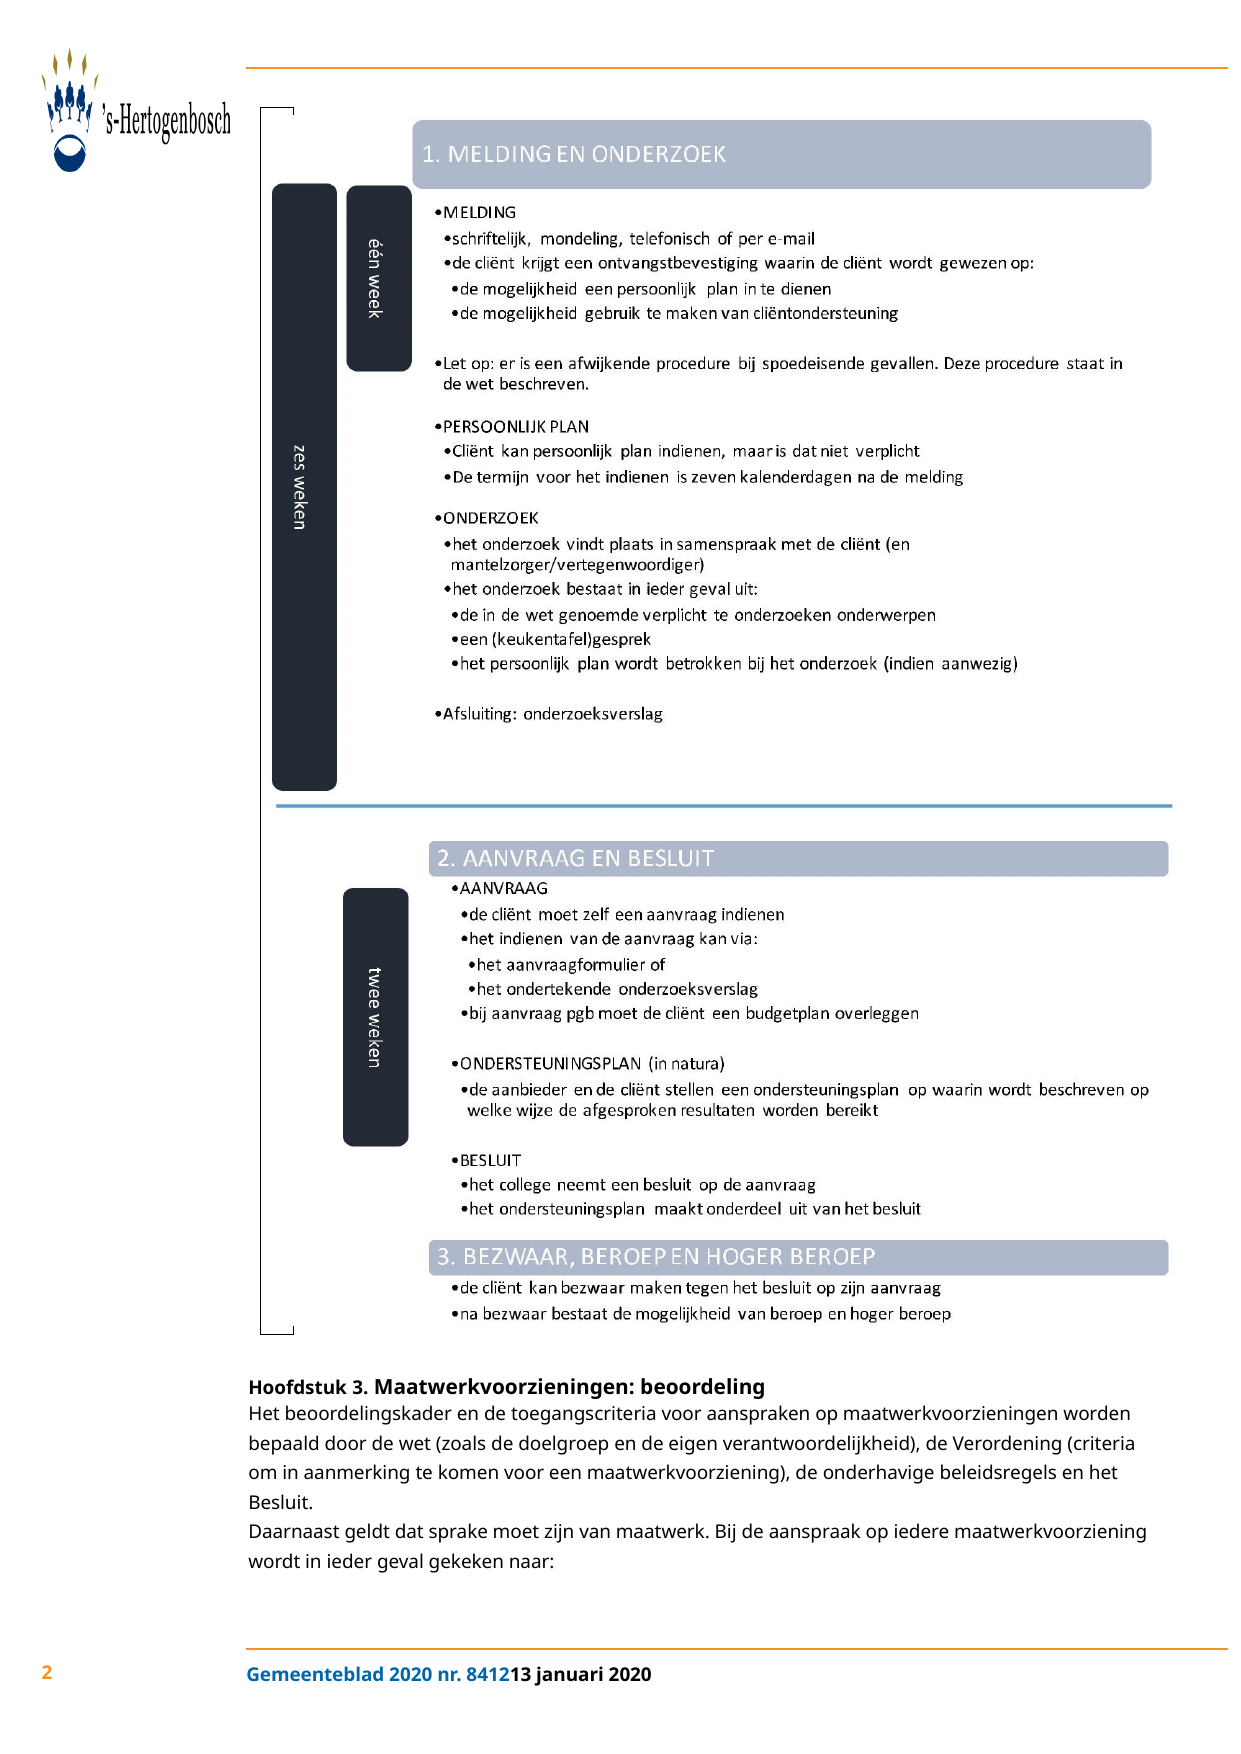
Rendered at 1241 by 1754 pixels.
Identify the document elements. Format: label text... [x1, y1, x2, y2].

text Daarnaast geldt dat sprake moet zijn van maatwerk. Bij de aanspraak op iedere maatwerkvoorziening wordt in ieder geval gekeken naar: [248, 1519, 1152, 1574]
text Hoofdstuk 3. Maatwerkvoorzieningen: beoordeling [248, 1372, 1152, 1400]
picture [41, 47, 231, 172]
picture [268, 115, 1173, 1326]
text Het beoordelingskader en de toegangscriteria voor aanspraken op maatwerkvoorzieningen worden bepaald door de wet (zoals de doelgroep en de eigen verantwoordelijkheid), de Verordening (criteria om in aanmerking te komen voor een maatwerkvoorziening), de onderhavige beleidsregels en het Besluit. [248, 1400, 1152, 1515]
